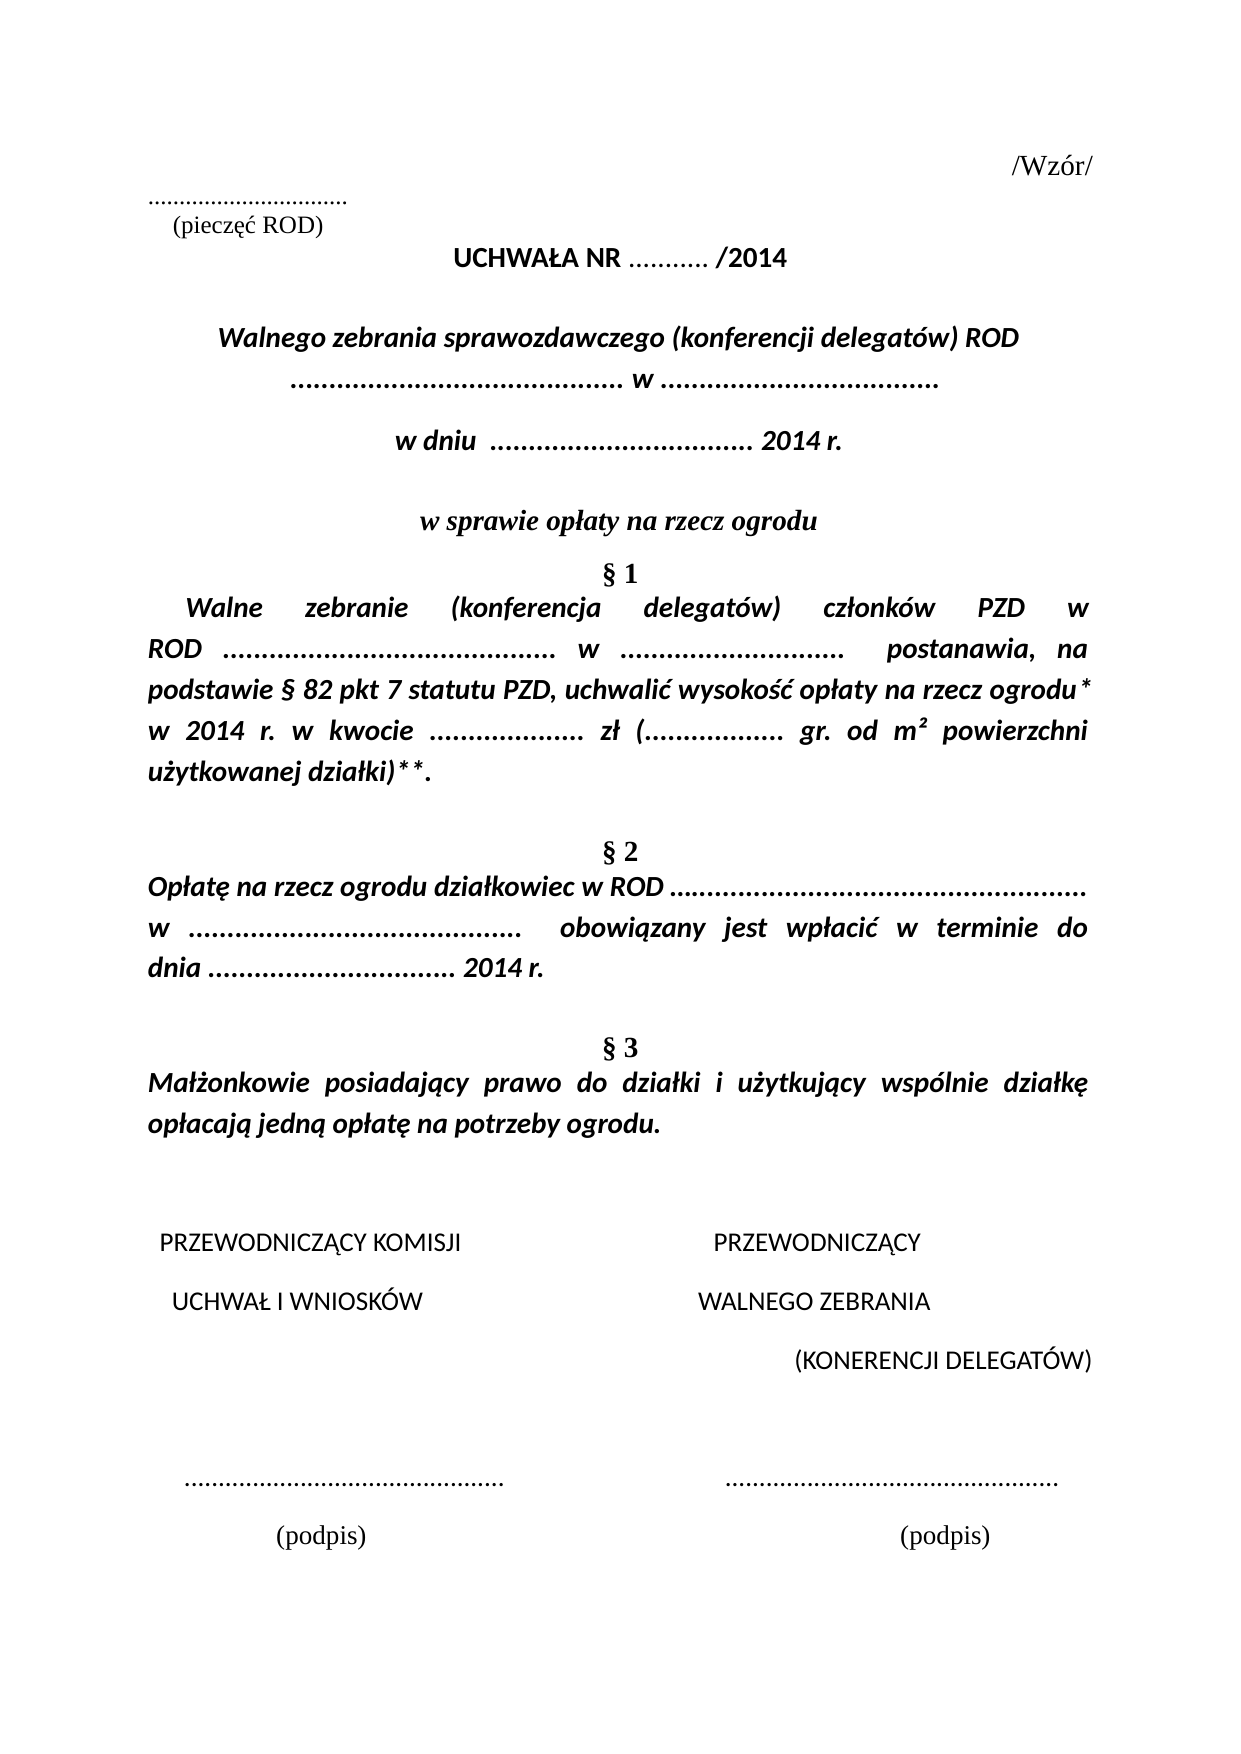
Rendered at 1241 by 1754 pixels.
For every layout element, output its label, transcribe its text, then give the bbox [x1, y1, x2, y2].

subtitle UCHWAŁA NR ........... /2014 [148, 239, 1092, 274]
text Walne zebranie (konferencja delegatów) członków PZD w ROD ........................................... w ............................. postanawia, na podstawie § 82 pkt 7 statutu PZD, uchwalić wysokość opłaty na rzecz ogrodu* w 2014 r. w kwocie .................... zł (.................. gr. od m² powierzchni użytkowanej działki)**. [148, 589, 1092, 789]
text Małżonkowie posiadający prawo do działki i użytkujący wspólnie działkę opłacają jedną opłatę na potrzeby ogrodu. [148, 1064, 1092, 1141]
text ................................ [148, 181, 1092, 210]
text w sprawie opłaty na rzecz ogrodu [148, 503, 1092, 537]
text (podpis) (podpis) [148, 1519, 1092, 1550]
text (pieczęć ROD) [148, 210, 1092, 239]
text § 1 [148, 556, 1092, 589]
text Walnego zebrania sprawozdawczego (konferencji delegatów) ROD ........................................... w .................................... [148, 319, 1092, 396]
text PRZEWODNICZĄCY KOMISJI PRZEWODNICZĄCY [159, 1226, 1092, 1258]
text § 3 [148, 1031, 1092, 1064]
text Opłatę na rzecz ogrodu działkowiec w ROD …................................................... w ........................................... obowiązany jest wpłacić w terminie do dnia ................................ 2014 r. [148, 868, 1092, 985]
text (KONERENCJI DELEGATÓW) [159, 1343, 1092, 1376]
text w dniu .................................. 2014 r. [148, 422, 1092, 458]
text UCHWAŁ I WNIOSKÓW WALNEGO ZEBRANIA [159, 1284, 1092, 1317]
text § 2 [148, 834, 1092, 868]
text ............................................... ................................................. [159, 1461, 1092, 1493]
text /Wzór/ [148, 148, 1092, 181]
